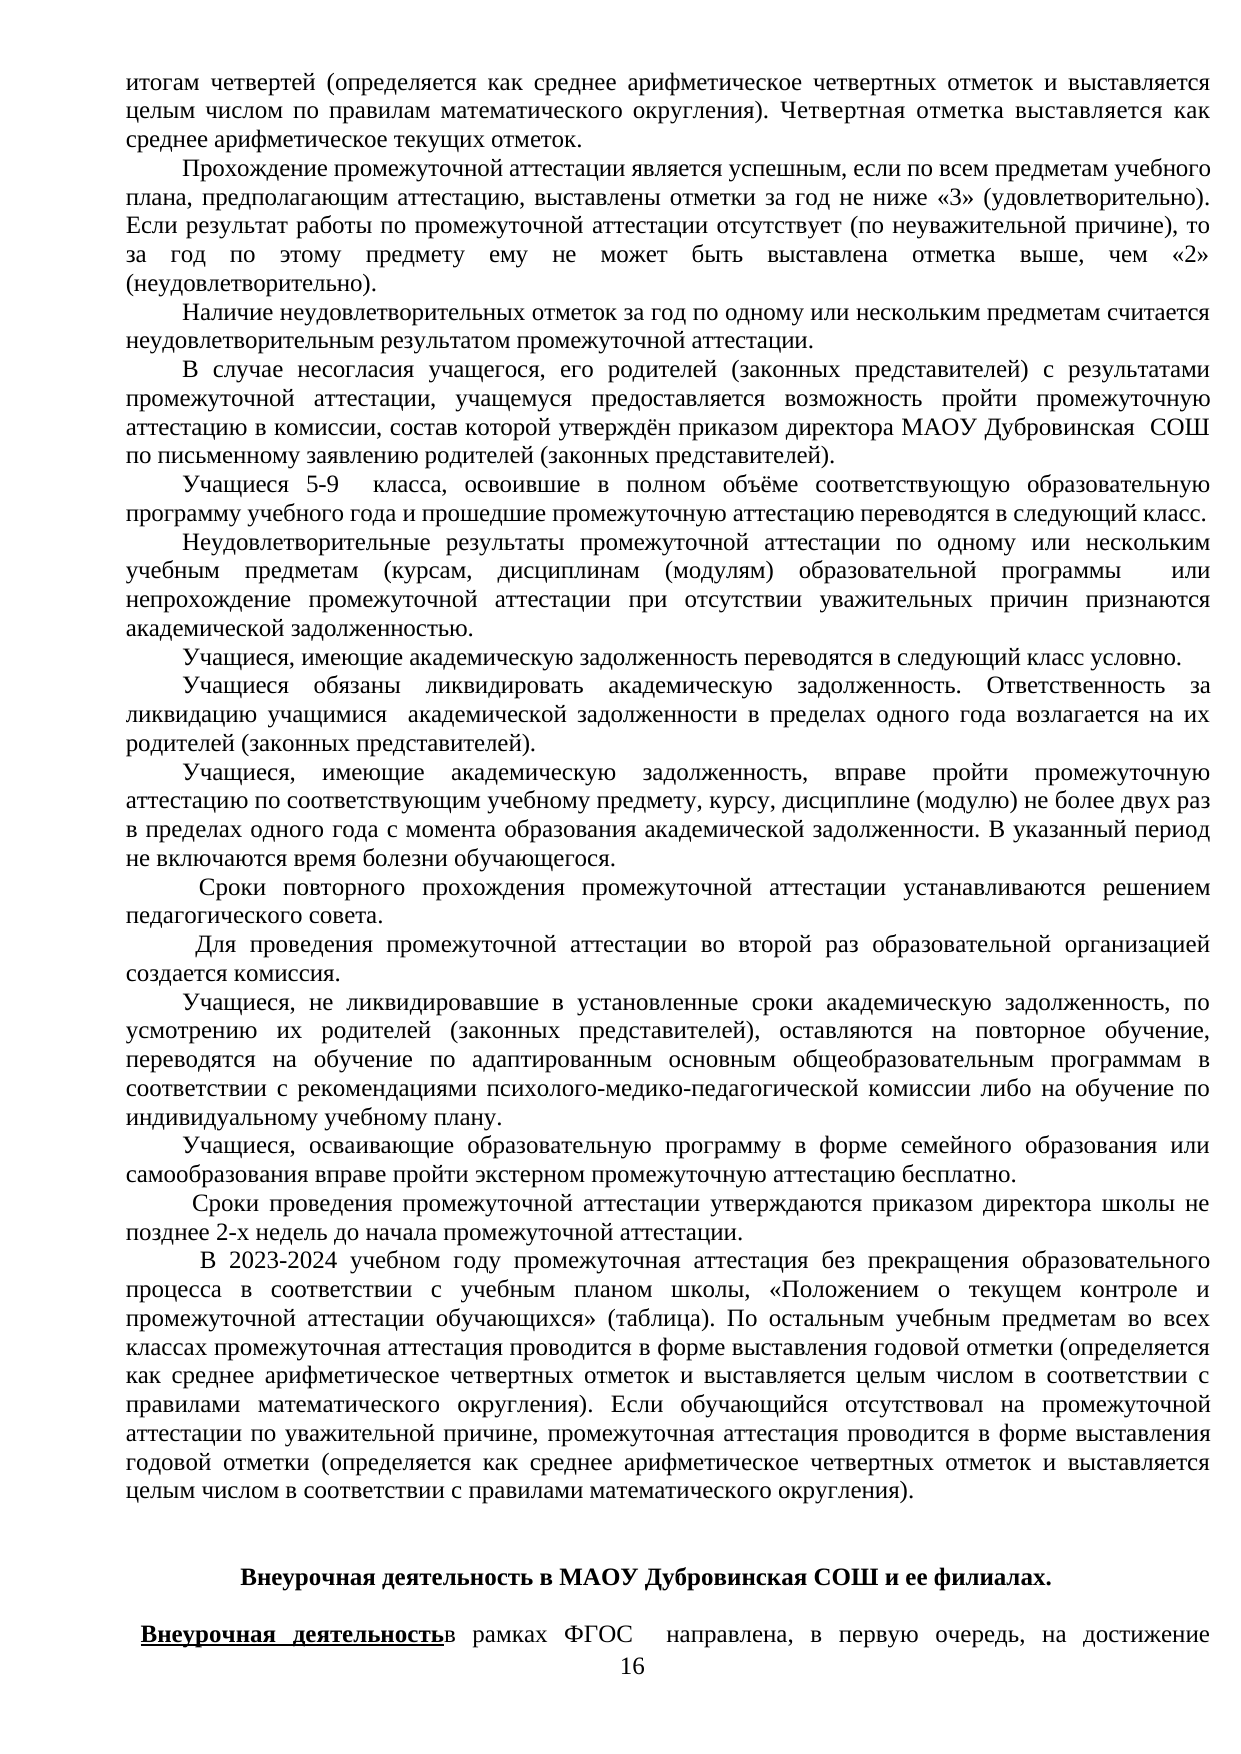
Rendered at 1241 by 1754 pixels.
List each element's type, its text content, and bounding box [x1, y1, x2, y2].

text Учащиеся 5-9 класса, освоившие в полном объёме соответствующую образовательную программу учебного года и прошедшие промежуточную аттестацию переводятся в следующий класс. [126, 469, 1211, 527]
text Учащиеся обязаны ликвидировать академическую задолженность. Ответственность за ликвидацию учащимися академической задолженности в пределах одного года возлагается на их родителей (законных представителей). [126, 670, 1211, 757]
text Учащиеся, осваивающие образовательную программу в форме семейного образования или самообразования вправе пройти экстерном промежуточную аттестацию бесплатно. [126, 1130, 1211, 1188]
text Неудовлетворительные результаты промежуточной аттестации по одному или нескольким учебным предметам (курсам, дисциплинам (модулям) образовательной программы или непрохождение промежуточной аттестации при отсутствии уважительных причин признаются академической задолженностью. [126, 527, 1211, 642]
text В случае несогласия учащегося, его родителей (законных представителей) с результатами промежуточной аттестации, учащемуся предоставляется возможность пройти промежуточную аттестацию в комиссии, состав которой утверждён приказом директора МАОУ Дубровинская СОШ по письменному заявлению родителей (законных представителей). [126, 354, 1211, 469]
text Учащиеся, не ликвидировавшие в установленные сроки академическую задолженность, по усмотрению их родителей (законных представителей), оставляются на повторное обучение, переводятся на обучение по адаптированным основным общеобразовательным программам в соответствии с рекомендациями психолого-медико-педагогической комиссии либо на обучение по индивидуальному учебному плану. [126, 987, 1211, 1130]
text Внеурочная деятельность в МАОУ Дубровинская СОШ и ее филиалах. [81, 1562, 1211, 1590]
text Учащиеся, имеющие академическую задолженность переводятся в следующий класс условно. [126, 642, 1211, 670]
text Прохождение промежуточной аттестации является успешным, если по всем предметам учебного плана, предполагающим аттестацию, выставлены отметки за год не ниже «3» (удовлетворительно). Если результат работы по промежуточной аттестации отсутствует (по неуважительной причине), то за год по этому предмету ему не может быть выставлена отметка выше, чем «2» (неудовлетворительно). [126, 153, 1211, 297]
text Для проведения промежуточной аттестации во второй раз образовательной организацией создается комиссия. [126, 929, 1211, 987]
text Учащиеся, имеющие академическую задолженность, вправе пройти промежуточную аттестацию по соответствующим учебному предмету, курсу, дисциплине (модулю) не более двух раз в пределах одного года с момента образования академической задолженности. В указанный период не включаются время болезни обучающегося. [126, 757, 1211, 872]
text В 2023-2024 учебном году промежуточная аттестация без прекращения образовательного процесса в соответствии с учебным планом школы, «Положением о текущем контроле и промежуточной аттестации обучающихся» (таблица). По остальным учебным предметам во всех классах промежуточная аттестация проводится в форме выставления годовой отметки (определяется как среднее арифметическое четвертных отметок и выставляется целым числом в соответствии с правилами математического округления). Если обучающийся отсутствовал на промежуточной аттестации по уважительной причине, промежуточная аттестация проводится в форме выставления годовой отметки (определяется как среднее арифметическое четвертных отметок и выставляется целым числом в соответствии с правилами математического округления). [126, 1245, 1211, 1504]
text итогам четвертей (определяется как среднее арифметическое четвертных отметок и выставляется целым числом по правилам математического округления). Четвертная отметка выставляется как среднее арифметическое текущих отметок. [126, 67, 1211, 153]
text Сроки проведения промежуточной аттестации утверждаются приказом директора школы не позднее 2-х недель до начала промежуточной аттестации. [126, 1188, 1211, 1245]
text Сроки повторного прохождения промежуточной аттестации устанавливаются решением педагогического совета. [126, 872, 1211, 929]
text Наличие неудовлетворительных отметок за год по одному или нескольким предметам считается неудовлетворительным результатом промежуточной аттестации. [126, 297, 1211, 354]
list Внеурочная деятельностьв рамках ФГОС направлена, в первую очередь, на достижение [81, 1619, 1211, 1648]
